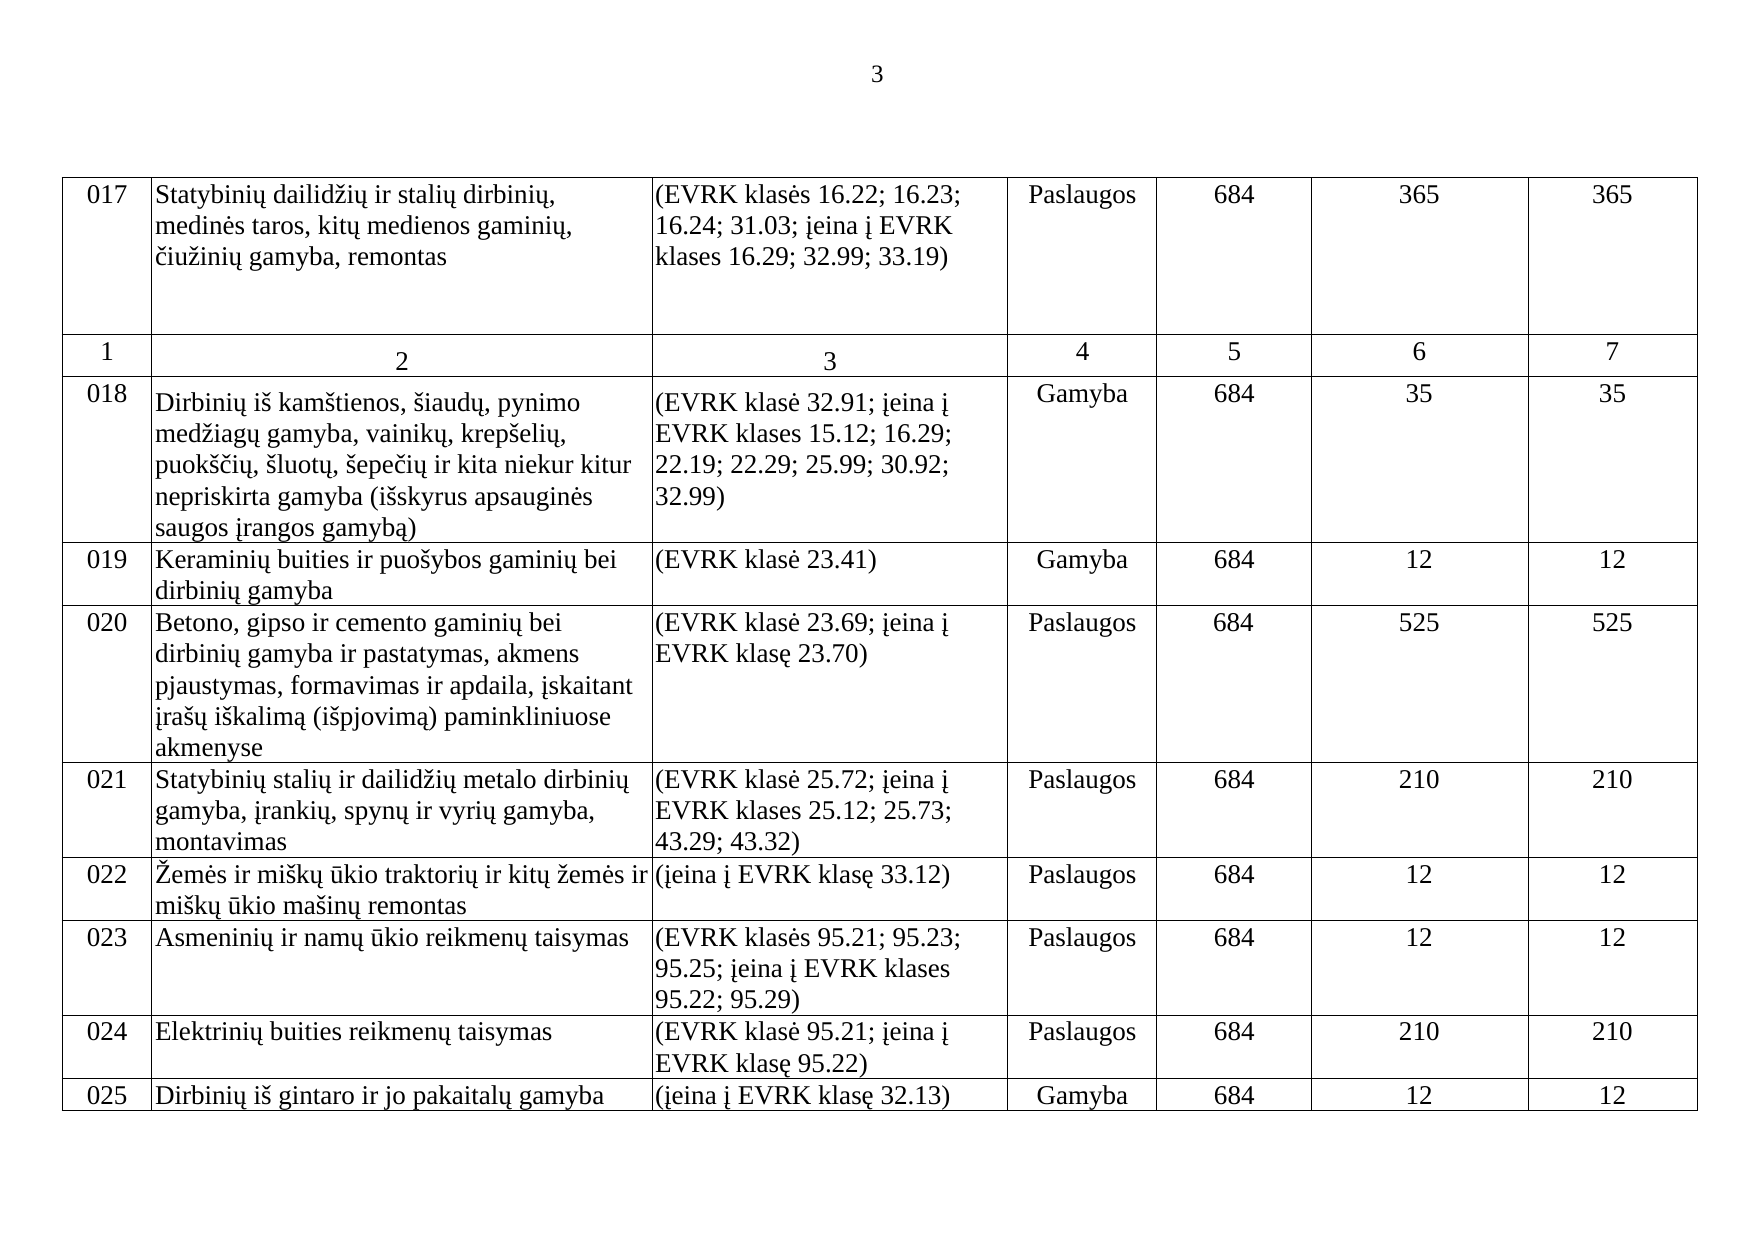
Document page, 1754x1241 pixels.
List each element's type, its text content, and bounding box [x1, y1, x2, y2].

table_cell Keraminių buities ir puošybos gaminių bei dirbinių gamyba [152, 543, 652, 605]
table_cell (įeina į EVRK klasę 33.12) [653, 858, 1007, 920]
table_cell 684 [1157, 377, 1311, 542]
table_cell 025 [63, 1079, 151, 1110]
table_cell Statybinių stalių ir dailidžių metalo dirbinių gamyba, įrankių, spynų ir vyrių gamyba, montavimas [152, 763, 652, 857]
table_cell 4 [1008, 335, 1156, 376]
table_cell 12 [1312, 858, 1528, 920]
table_cell 021 [63, 763, 151, 857]
table_cell 12 [1529, 921, 1697, 1014]
table_cell Paslaugos [1008, 921, 1156, 1014]
table_cell (EVRK klasės 16.22; 16.23; 16.24; 31.03; įeina į EVRK klases 16.29; 32.99; 33.19) [653, 178, 1007, 334]
table_cell 018 [63, 377, 151, 542]
table_cell 022 [63, 858, 151, 920]
table_cell (EVRK klasė 23.41) [653, 543, 1007, 605]
table_cell 017 [63, 178, 151, 334]
table_cell Paslaugos [1008, 606, 1156, 762]
table_cell Gamyba [1008, 377, 1156, 542]
table_cell Betono, gipso ir cemento gaminių bei dirbinių gamyba ir pastatymas, akmens pjaustymas, formavimas ir apdaila, įskaitant įrašų iškalimą (išpjovimą) paminkliniuose akmenyse [152, 606, 652, 762]
table_cell Paslaugos [1008, 178, 1156, 334]
table_cell Paslaugos [1008, 1016, 1156, 1078]
table_cell 7 [1529, 335, 1697, 376]
table_cell 6 [1312, 335, 1528, 376]
table_cell Paslaugos [1008, 858, 1156, 920]
table_cell 1 [63, 335, 151, 376]
table_cell (įeina į EVRK klasę 32.13) [653, 1079, 1007, 1110]
table_cell 5 [1157, 335, 1311, 376]
table_cell 365 [1312, 178, 1528, 334]
table_cell 12 [1529, 543, 1697, 605]
table_cell 684 [1157, 1016, 1311, 1078]
table_cell 12 [1312, 543, 1528, 605]
table_cell Paslaugos [1008, 763, 1156, 857]
table_cell 684 [1157, 543, 1311, 605]
table_cell (EVRK klasės 95.21; 95.23; 95.25; įeina į EVRK klases 95.22; 95.29) [653, 921, 1007, 1014]
table_cell 684 [1157, 178, 1311, 334]
table_cell 12 [1529, 1079, 1697, 1110]
table_cell 210 [1312, 1016, 1528, 1078]
table_cell 019 [63, 543, 151, 605]
table_cell 684 [1157, 858, 1311, 920]
table_cell 525 [1312, 606, 1528, 762]
table_cell 024 [63, 1016, 151, 1078]
table_cell 3 [653, 335, 1007, 376]
table_cell 12 [1529, 858, 1697, 920]
table_cell 35 [1312, 377, 1528, 542]
table_cell (EVRK klasė 25.72; įeina į EVRK klases 25.12; 25.73; 43.29; 43.32) [653, 763, 1007, 857]
table_cell 35 [1529, 377, 1697, 542]
table_cell 525 [1529, 606, 1697, 762]
table_cell 365 [1529, 178, 1697, 334]
table_cell Žemės ir miškų ūkio traktorių ir kitų žemės ir miškų ūkio mašinų remontas [152, 858, 652, 920]
table_cell (EVRK klasė 23.69; įeina į EVRK klasę 23.70) [653, 606, 1007, 762]
table_cell 684 [1157, 1079, 1311, 1110]
table_cell Elektrinių buities reikmenų taisymas [152, 1016, 652, 1078]
table_cell 023 [63, 921, 151, 1014]
table_cell 684 [1157, 921, 1311, 1014]
table_cell 210 [1529, 1016, 1697, 1078]
table_cell 210 [1529, 763, 1697, 857]
table_cell Asmeninių ir namų ūkio reikmenų taisymas [152, 921, 652, 1014]
table_cell 684 [1157, 606, 1311, 762]
table_cell 210 [1312, 763, 1528, 857]
table_cell Gamyba [1008, 543, 1156, 605]
table_cell 020 [63, 606, 151, 762]
table_cell Dirbinių iš kamštienos, šiaudų, pynimo medžiagų gamyba, vainikų, krepšelių, puokščių, šluotų, šepečių ir kita niekur kitur nepriskirta gamyba (išskyrus apsauginės saugos įrangos gamybą) [152, 377, 652, 542]
table_cell 12 [1312, 1079, 1528, 1110]
table_cell Dirbinių iš gintaro ir jo pakaitalų gamyba [152, 1079, 652, 1110]
table_cell Statybinių dailidžių ir stalių dirbinių, medinės taros, kitų medienos gaminių, čiužinių gamyba, remontas [152, 178, 652, 334]
table_cell (EVRK klasė 32.91; įeina į EVRK klases 15.12; 16.29; 22.19; 22.29; 25.99; 30.92; 32.99) [653, 377, 1007, 542]
table_cell (EVRK klasė 95.21; įeina į EVRK klasę 95.22) [653, 1016, 1007, 1078]
table_cell 12 [1312, 921, 1528, 1014]
table_cell Gamyba [1008, 1079, 1156, 1110]
table_cell 684 [1157, 763, 1311, 857]
table_cell 2 [152, 335, 652, 376]
